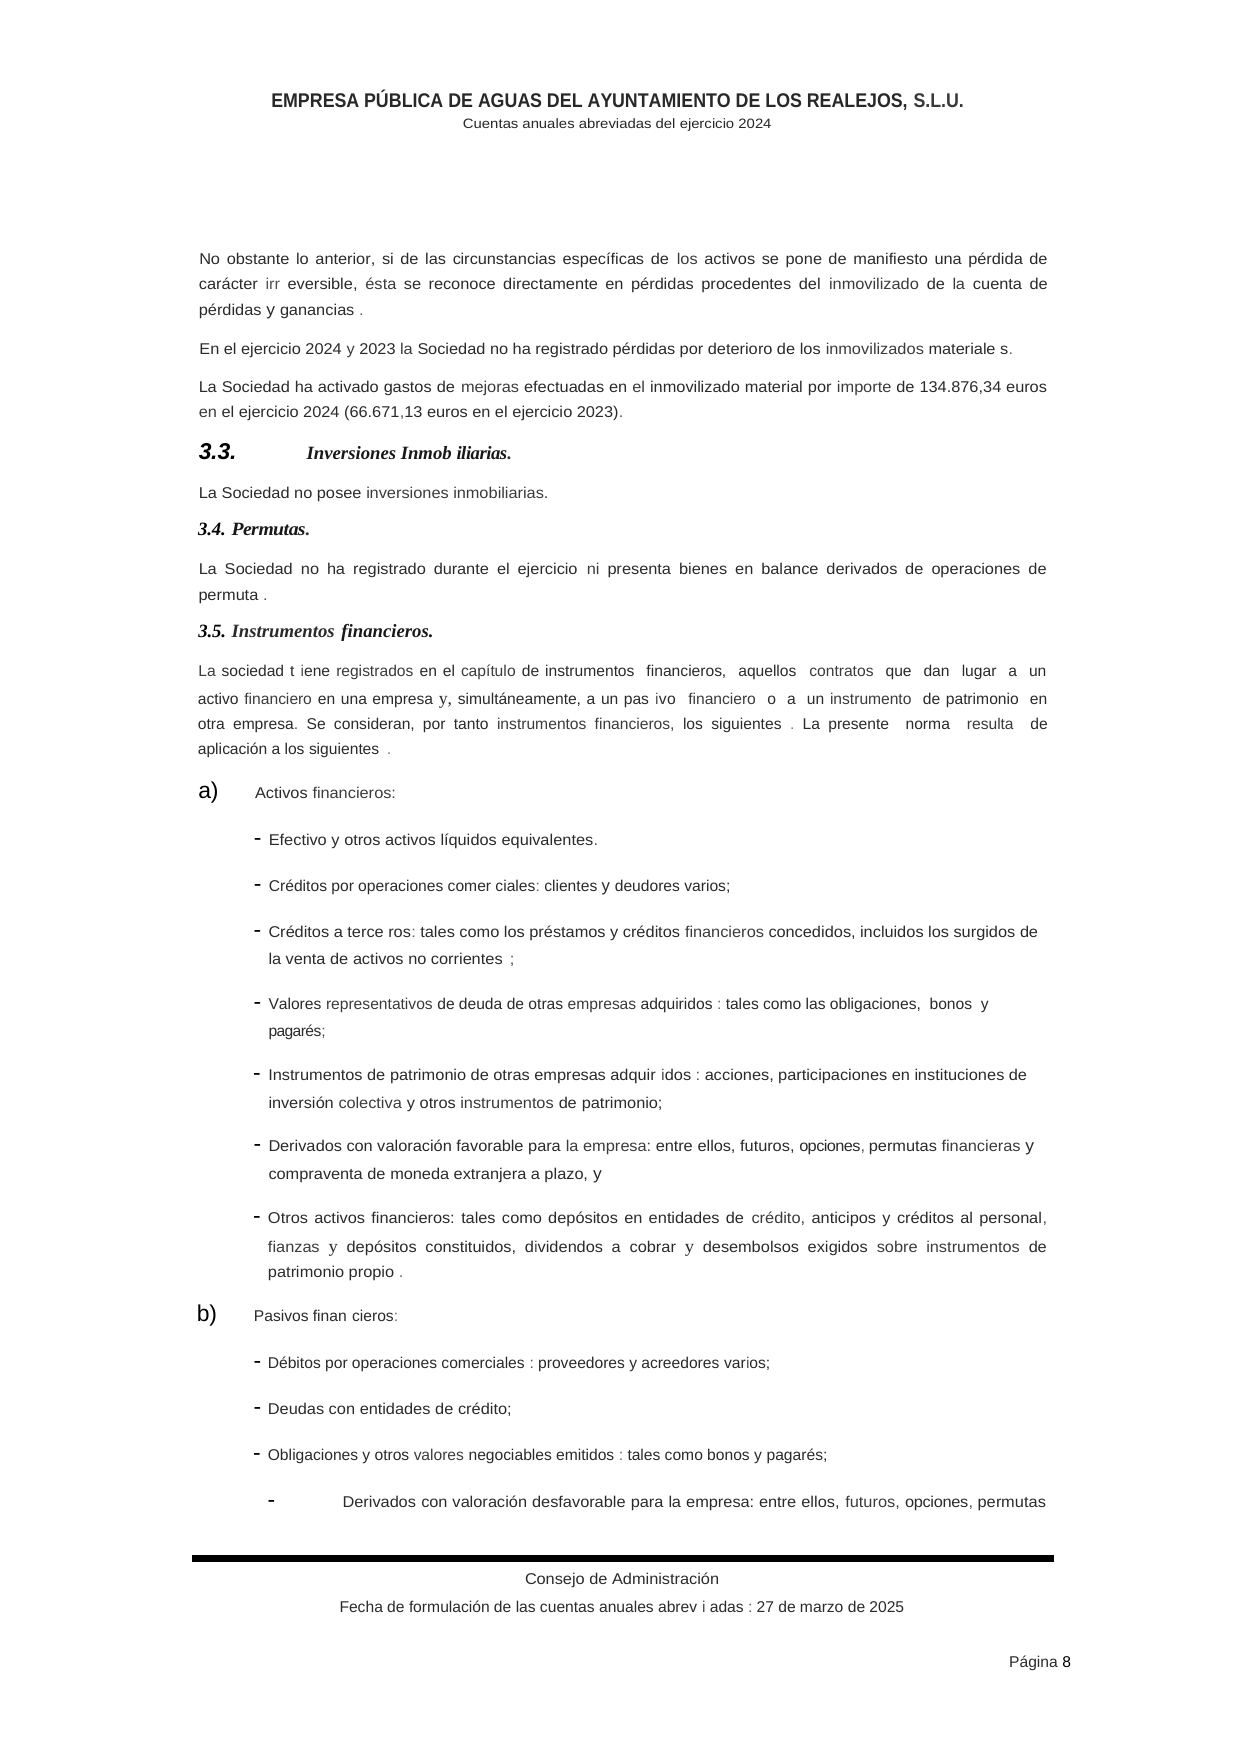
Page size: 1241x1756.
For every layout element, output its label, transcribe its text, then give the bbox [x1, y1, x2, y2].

list Créditos por operaciones comer ciales: clientes y deudores varios; [254, 869, 1101, 896]
list Obligaciones y otros valores negociables emitidos : tales como bonos y pagarés; [253, 1439, 1101, 1466]
text No obstante lo anterior, si de las circunstancias específicas de los activos se pone de manifiesto una pérdida de carácter irr eversible, ésta se reconoce directamente en pérdidas procedentes del inmovilizado de la cuenta de pérdidas y ganancias . [199, 250, 1048, 319]
list Pasivos finan cieros: [197, 1300, 1101, 1327]
list Instrumentos de patrimonio de otras empresas adquir idos : acciones, participaciones en instituciones de inversión colectiva y otros instrumentos de patrimonio; [253, 1059, 1047, 1112]
list Valores representativos de deuda de otras empresas adquiridos : tales como las obligaciones, bonos y pagarés; [253, 988, 1048, 1039]
text En el ejercicio 2024 y 2023 la Sociedad no ha registrado pérdidas por deterioro de los inmovilizados materiale s. [199, 340, 1101, 358]
list Derivados con valoración desfavorable para la empresa: entre ellos, futuros, opciones, permutas [267, 1486, 1046, 1512]
list Inversiones Inmob iliarias. [198, 438, 1101, 464]
text compraventa de moneda extranjera a plazo, y [268, 1164, 1101, 1183]
text La Sociedad no posee inversiones inmobiliarias. [199, 484, 1101, 502]
list Deudas con entidades de crédito; [253, 1393, 1101, 1419]
list Créditos a terce ros: tales como los préstamos y créditos financieros concedidos, incluidos los surgidos de la venta de activos no corrientes ; [253, 916, 1047, 967]
list Activos financieros: [198, 777, 1101, 803]
list Débitos por operaciones comerciales : proveedores y acreedores varios; [253, 1347, 1101, 1373]
list Instrumentos financieros. [198, 620, 1101, 642]
list Otros activos financieros: tales como depósitos en entidades de crédito, anticipos y créditos al personal, fianzas y depósitos constituidos, dividendos a cobrar y desembolsos exigidos sobre instrumentos de patrimonio propio . [253, 1202, 1047, 1281]
text La sociedad t iene registrados en el capítulo de instrumentos financieros, aquellos contratos que dan lugar a un activo financiero en una empresa y, simultáneamente, a un pas ivo financiero o a un instrumento de patrimonio en otra empresa. Se consideran, por tanto instrumentos financieros, los siguientes . La presente norma resulta de aplicación a los siguientes . [198, 662, 1047, 757]
list Efectivo y otros activos líquidos equivalentes. [254, 824, 1101, 850]
text La Sociedad ha activado gastos de mejoras efectuadas en el inmovilizado material por importe de 134.876,34 euros en el ejercicio 2024 (66.671,13 euros en el ejercicio 2023). [198, 378, 1048, 421]
list Derivados con valoración favorable para la empresa: entre ellos, futuros, opciones, permutas financieras y [253, 1130, 1101, 1157]
list Permutas. [198, 518, 1101, 540]
text La Sociedad no ha registrado durante el ejercicio ni presenta bienes en balance derivados de operaciones de permuta . [198, 560, 1047, 603]
